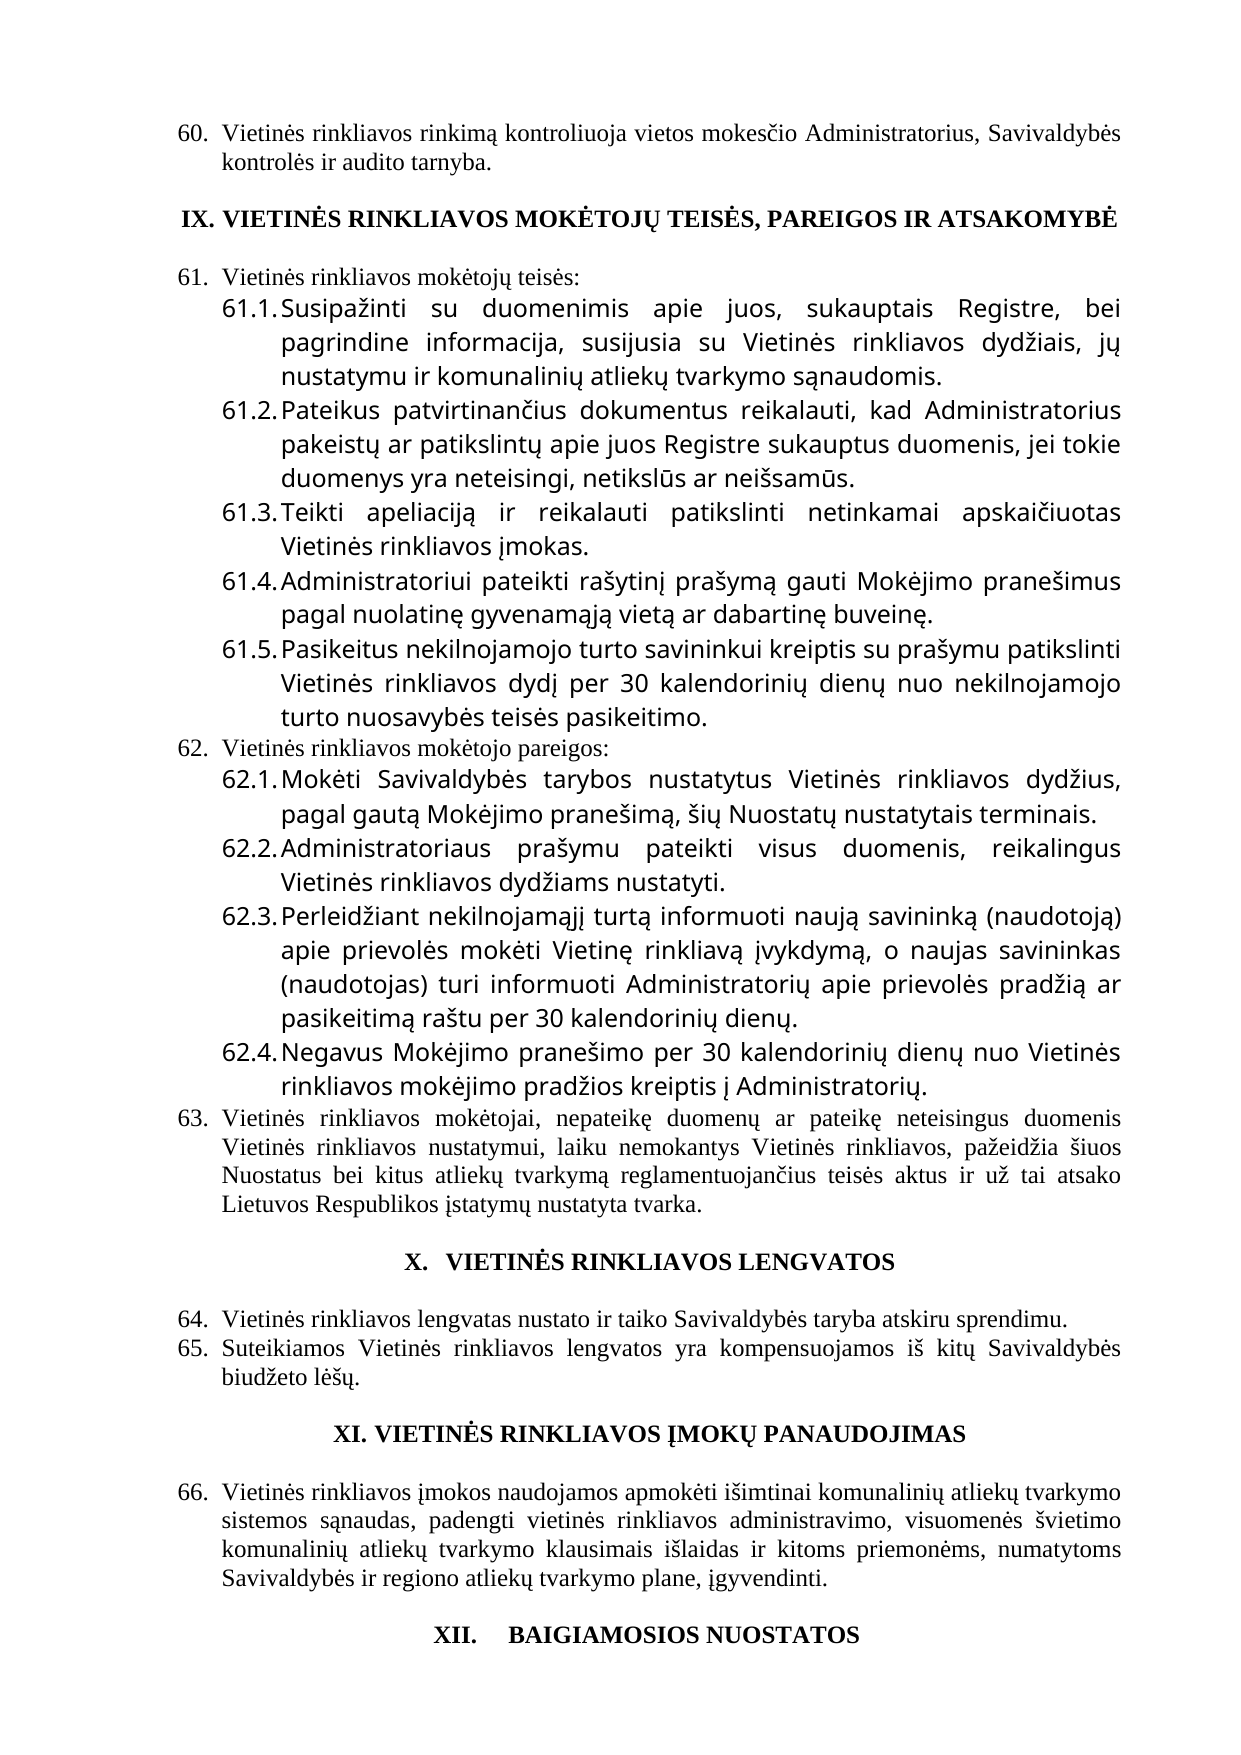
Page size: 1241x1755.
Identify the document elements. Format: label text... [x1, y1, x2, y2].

text 64. Vietinės rinkliavos lengvatas nustato ir taiko Savivaldybės taryba atskiru sprendimu. [177, 1304, 1122, 1333]
text 62.3. Perleidžiant nekilnojamąjį turtą informuoti naują savininką (naudotoją) apie prievolės mokėti Vietinę rinkliavą įvykdymą, o naujas savininkas (naudotojas) turi informuoti Administratorių apie prievolės pradžią ar pasikeitimą raštu per 30 kalendorinių dienų. [222, 898, 1122, 1035]
text 66. Vietinės rinkliavos įmokos naudojamos apmokėti išimtinai komunalinių atliekų tvarkymo sistemos sąnaudas, padengti vietinės rinkliavos administravimo, visuomenės švietimo komunalinių atliekų tvarkymo klausimais išlaidas ir kitoms priemonėms, numatytoms Savivaldybės ir regiono atliekų tvarkymo plane, įgyvendinti. [177, 1477, 1122, 1592]
text 62. Vietinės rinkliavos mokėtojo pareigos: [177, 733, 1122, 762]
text IX. VIETINĖS RINKLIAVOS MOKĖTOJŲ TEISĖS, PAREIGOS ir ATSAKOMYBĖ [177, 204, 1122, 233]
text 61. Vietinės rinkliavos mokėtojų teisės: [177, 262, 1122, 291]
text 61.1. Susipažinti su duomenimis apie juos, sukauptais Registre, bei pagrindine informacija, susijusia su Vietinės rinkliavos dydžiais, jų nustatymu ir komunalinių atliekų tvarkymo sąnaudomis. [222, 291, 1122, 393]
text 61.4. Administratoriui pateikti rašytinį prašymą gauti Mokėjimo pranešimus pagal nuolatinę gyvenamąją vietą ar dabartinę buveinę. [222, 563, 1122, 631]
text 62.1. Mokėti Savivaldybės tarybos nustatytus Vietinės rinkliavos dydžius, pagal gautą Mokėjimo pranešimą, šių Nuostatų nustatytais terminais. [222, 762, 1122, 830]
text 65. Suteikiamos Vietinės rinkliavos lengvatos yra kompensuojamos iš kitų Savivaldybės biudžeto lėšų. [177, 1333, 1122, 1390]
text 61.5. Pasikeitus nekilnojamojo turto savininkui kreiptis su prašymu patikslinti Vietinės rinkliavos dydį per 30 kalendorinių dienų nuo nekilnojamojo turto nuosavybės teisės pasikeitimo. [222, 631, 1122, 733]
text 60. Vietinės rinkliavos rinkimą kontroliuoja vietos mokesčio Administratorius, Savivaldybės kontrolės ir audito tarnyba. [177, 118, 1122, 176]
text 62.4. Negavus Mokėjimo pranešimo per 30 kalendorinių dienų nuo Vietinės rinkliavos mokėjimo pradžios kreiptis į Administratorių. [222, 1035, 1122, 1103]
text X. VIETINĖS RINKLIAVOS LENGVATOS [177, 1247, 1122, 1275]
text 61.2. Pateikus patvirtinančius dokumentus reikalauti, kad Administratorius pakeistų ar patikslintų apie juos Registre sukauptus duomenis, jei tokie duomenys yra neteisingi, netikslūs ar neišsamūs. [222, 393, 1122, 495]
text XII. BAIGIAMOSIOS NUOSTATOS [177, 1620, 1122, 1649]
text 63. Vietinės rinkliavos mokėtojai, nepateikę duomenų ar pateikę neteisingus duomenis Vietinės rinkliavos nustatymui, laiku nemokantys Vietinės rinkliavos, pažeidžia šiuos Nuostatus bei kitus atliekų tvarkymą reglamentuojančius teisės aktus ir už tai atsako Lietuvos Respublikos įstatymų nustatyta tvarka. [177, 1103, 1122, 1218]
text 61.3. Teikti apeliaciją ir reikalauti patikslinti netinkamai apskaičiuotas Vietinės rinkliavos įmokas. [222, 495, 1122, 563]
text 62.2. Administratoriaus prašymu pateikti visus duomenis, reikalingus Vietinės rinkliavos dydžiams nustatyti. [222, 830, 1122, 898]
text XI. VIETINĖS RINKLIAVOS ĮMOKŲ PANAUDOJIMAS [177, 1419, 1122, 1448]
